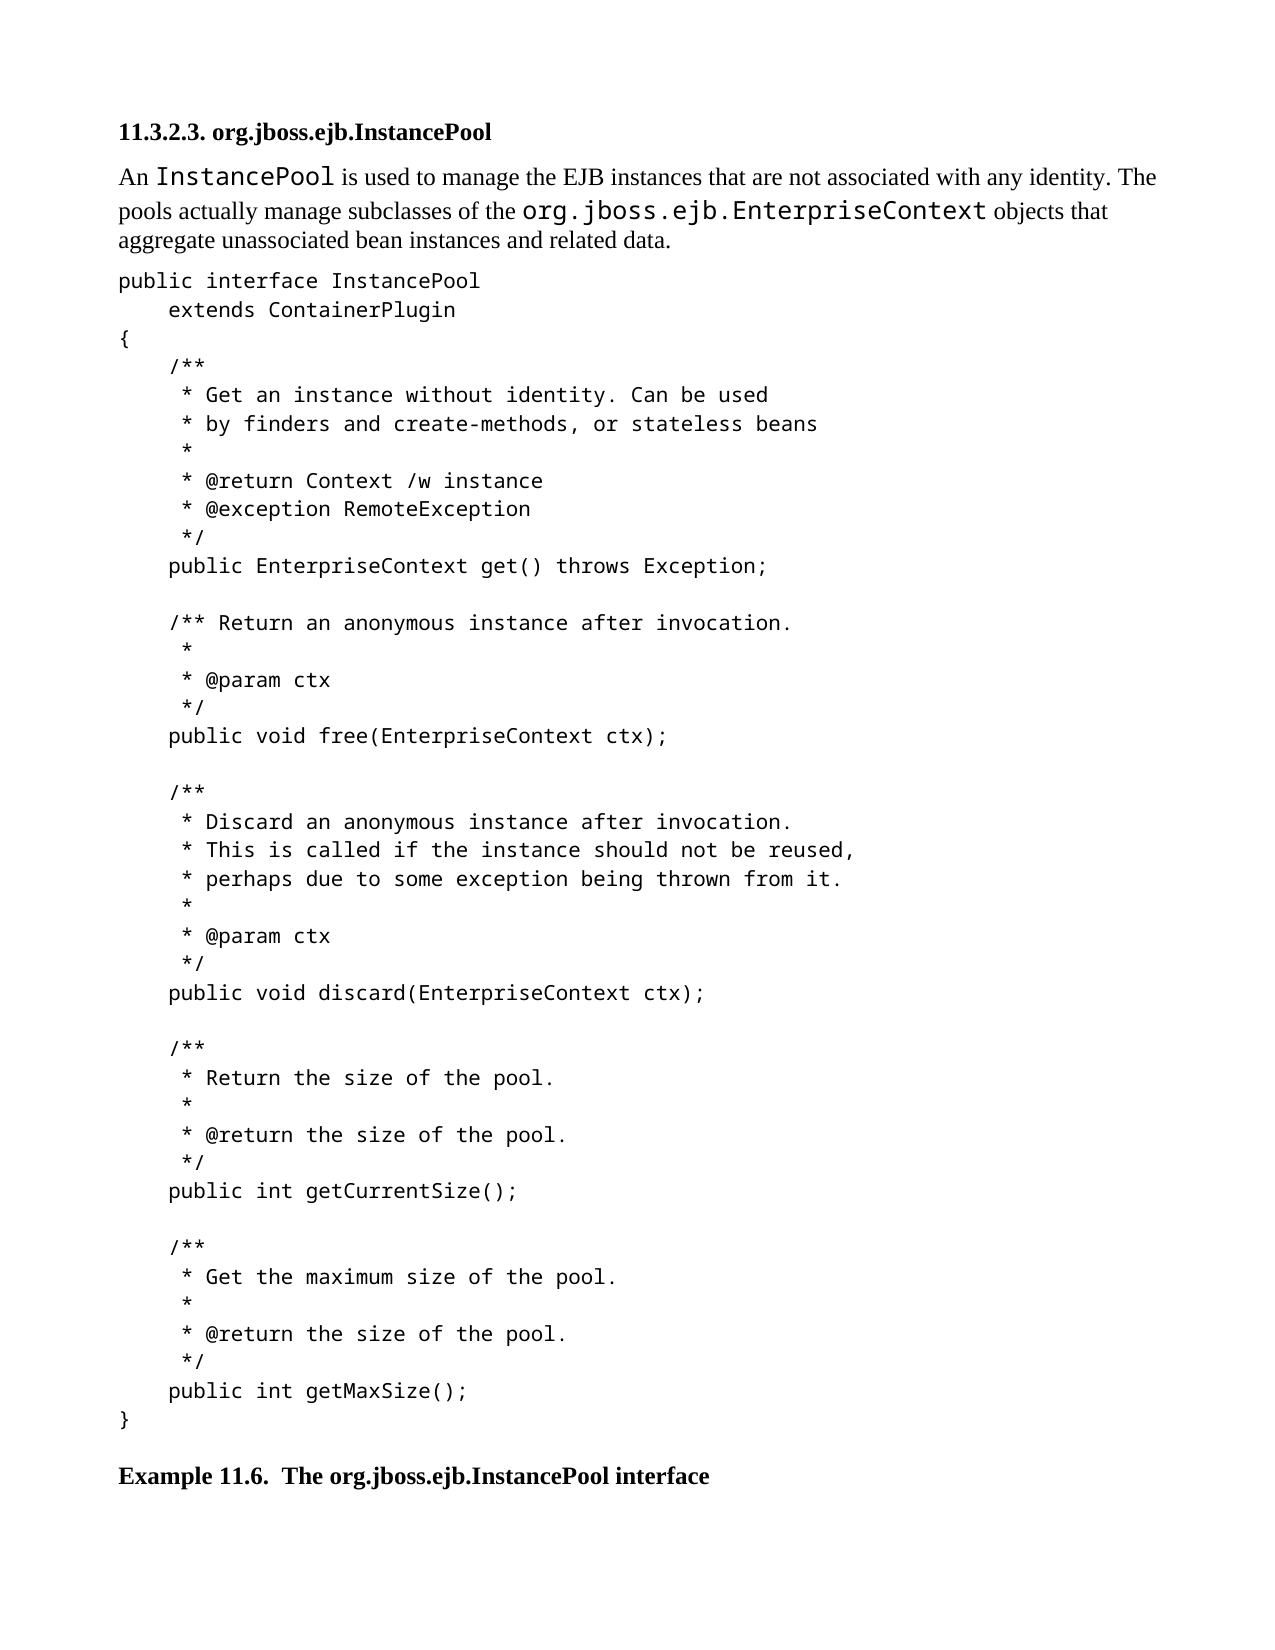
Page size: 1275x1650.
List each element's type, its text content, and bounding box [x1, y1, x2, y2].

text /** [118, 1034, 1157, 1063]
text /** [118, 778, 1157, 807]
text public void discard(EnterpriseContext ctx); [118, 978, 1157, 1006]
text Example 11.6. The org.jboss.ejb.InstancePool interface [118, 1462, 1157, 1490]
text An InstancePool is used to manage the EJB instances that are not associated with any identity. The pools actually manage subclasses of the org.jboss.ejb.EnterpriseContext objects that aggregate unassociated bean instances and related data. [118, 158, 1157, 254]
text public interface InstancePool [118, 267, 1157, 295]
text * Discard an anonymous instance after invocation. [118, 807, 1157, 835]
text /** [118, 1233, 1157, 1262]
subtitle 11.3.2.3. org.jboss.ejb.InstancePool [118, 118, 1157, 146]
text { [118, 323, 1157, 352]
text /** [118, 352, 1157, 380]
text * [118, 892, 1157, 921]
text */ [118, 693, 1157, 722]
text * [118, 636, 1157, 665]
text * by finders and create-methods, or stateless beans [118, 409, 1157, 437]
text public int getCurrentSize(); [118, 1177, 1157, 1205]
text * @return the size of the pool. [118, 1120, 1157, 1148]
text */ [118, 1347, 1157, 1376]
text public int getMaxSize(); [118, 1376, 1157, 1404]
text * @exception RemoteException [118, 494, 1157, 523]
text * [118, 1290, 1157, 1319]
text * Get an instance without identity. Can be used [118, 380, 1157, 409]
text * @return Context /w instance [118, 466, 1157, 494]
text */ [118, 949, 1157, 978]
text * perhaps due to some exception being thrown from it. [118, 864, 1157, 892]
text * @param ctx [118, 665, 1157, 693]
text public EnterpriseContext get() throws Exception; [118, 551, 1157, 579]
text extends ContainerPlugin [118, 295, 1157, 323]
text * Return the size of the pool. [118, 1063, 1157, 1091]
text * [118, 1091, 1157, 1120]
text */ [118, 523, 1157, 551]
text /** Return an anonymous instance after invocation. [118, 608, 1157, 636]
text * This is called if the instance should not be reused, [118, 835, 1157, 864]
text * @return the size of the pool. [118, 1319, 1157, 1347]
text * @param ctx [118, 921, 1157, 949]
text * [118, 437, 1157, 466]
text * Get the maximum size of the pool. [118, 1262, 1157, 1290]
text } [118, 1404, 1157, 1433]
text public void free(EnterpriseContext ctx); [118, 722, 1157, 750]
text */ [118, 1148, 1157, 1177]
